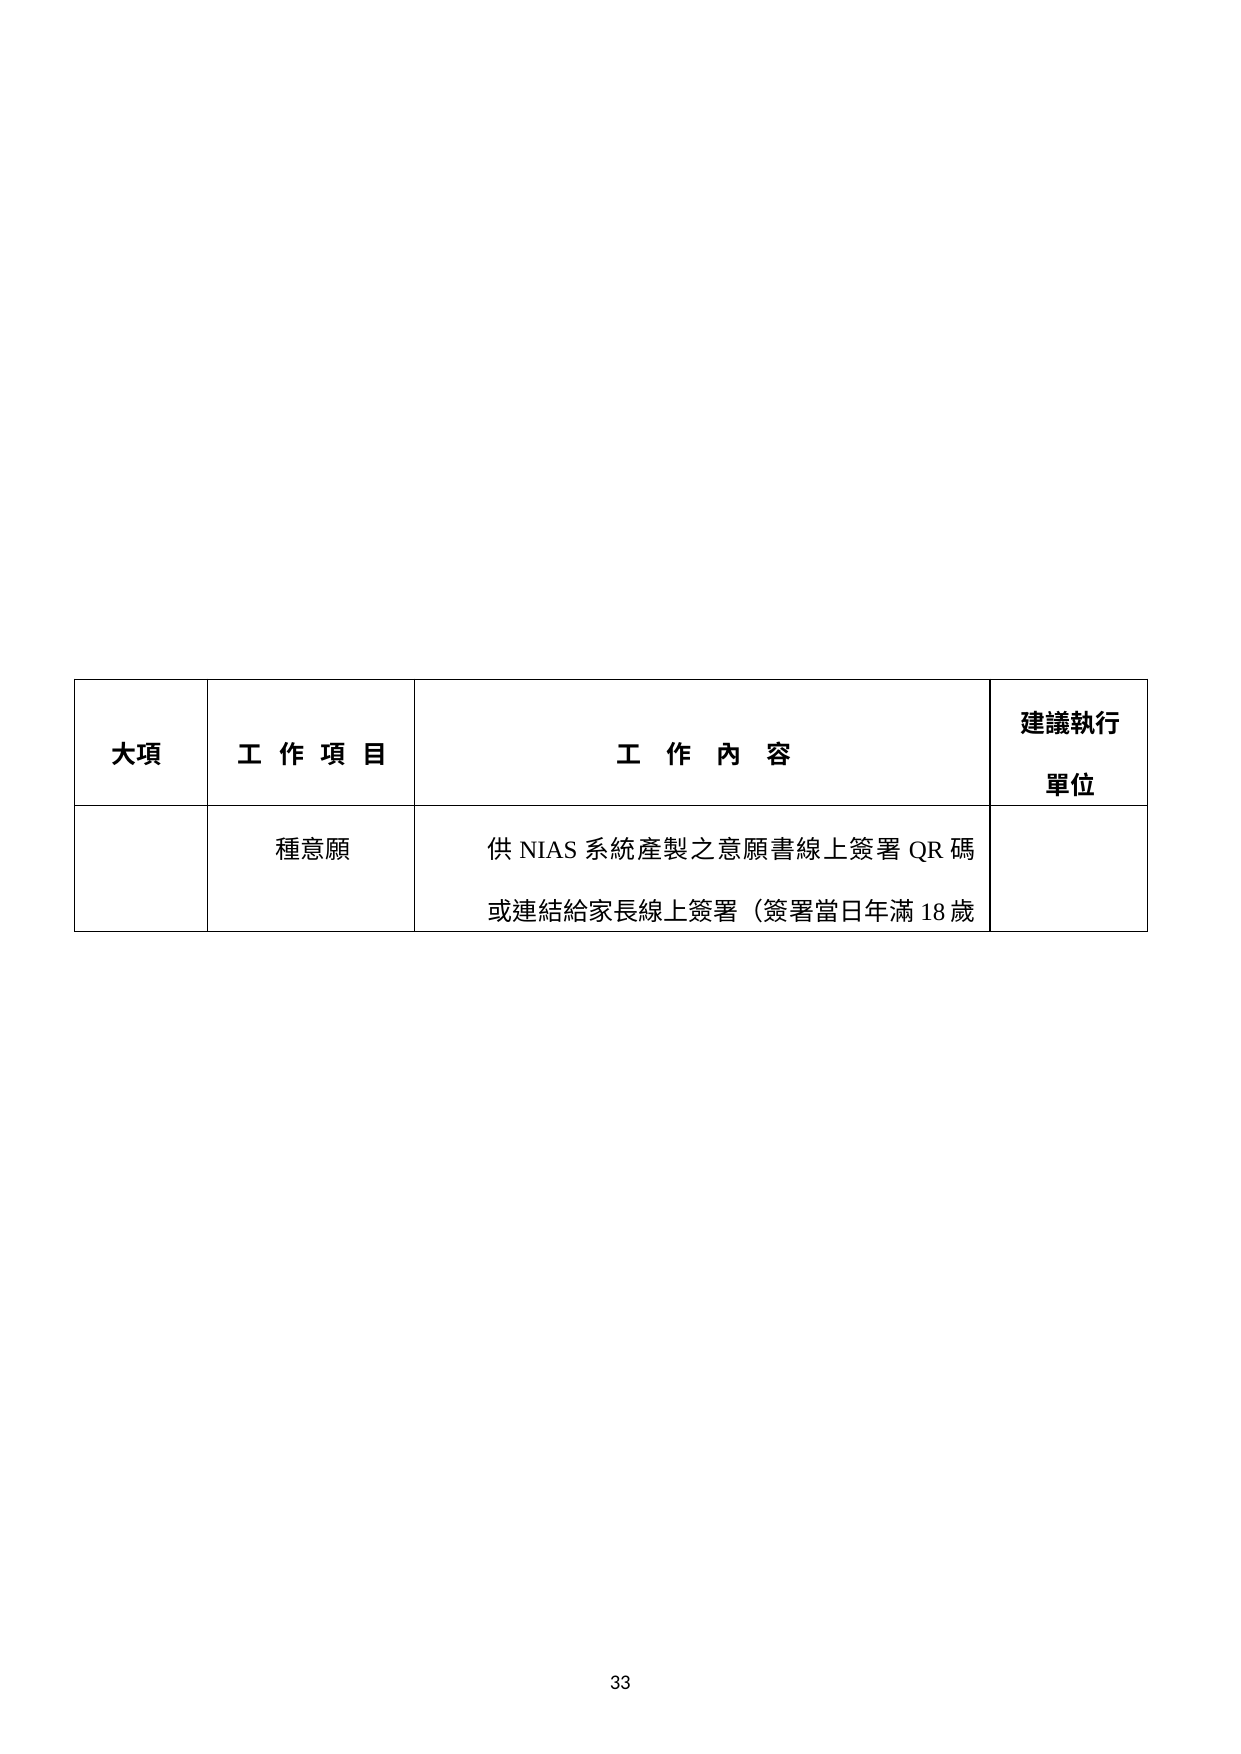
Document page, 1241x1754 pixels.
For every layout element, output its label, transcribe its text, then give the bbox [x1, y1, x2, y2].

table_header 工作內容 [415, 680, 989, 804]
table_cell 向學生與家長進行接種宣導：請學校於排定之接種日期前，儘早執行學生流感疫苗接種衛教通知說明及調查接種意願 使用NIAS系統之學校：由學校透過導師提供NIAS系統產製之意願書線上簽署QR碼或連結給家長線上簽署（簽署當日年滿18歲已成年的學生，請家長與學生充分溝通討論，由學生本人完成簽署意願書），即可自動彙整簽署結果及產製學生接種名冊，衛生局（所）亦至系統可自行查看。 未使用NIAS系統之學校：請發放衛生局（所）印製之紙本意願書，再由班級導師回收，並依衛生局（所）提供之「學生接種名冊」格式進行造冊，送交轄區衛生局（所）。 請提醒家長或年滿18歲之學生簽署意願書時，詳閱流感疫苗接種須知（含接種後注意事項）；若採線上簽署有提供電子郵件，則NIAS系統會自動寄發完成意願簽署通知信件，家長也可點選其中「了解流感疫苗」按鈕，連結至本署全球資訊網─校園專區，查閱學生流感疫苗接種後注意事項等資訊。 [415, 806, 989, 931]
table_cell [75, 806, 207, 931]
table_cell [991, 806, 1147, 931]
table_header 建議執行單位 [991, 680, 1147, 804]
table_header 工作項目 [208, 680, 414, 804]
table_header 大項 [75, 680, 207, 804]
table_cell 學生流感疫苗接種通知說明及調查接種意願 [208, 806, 414, 931]
